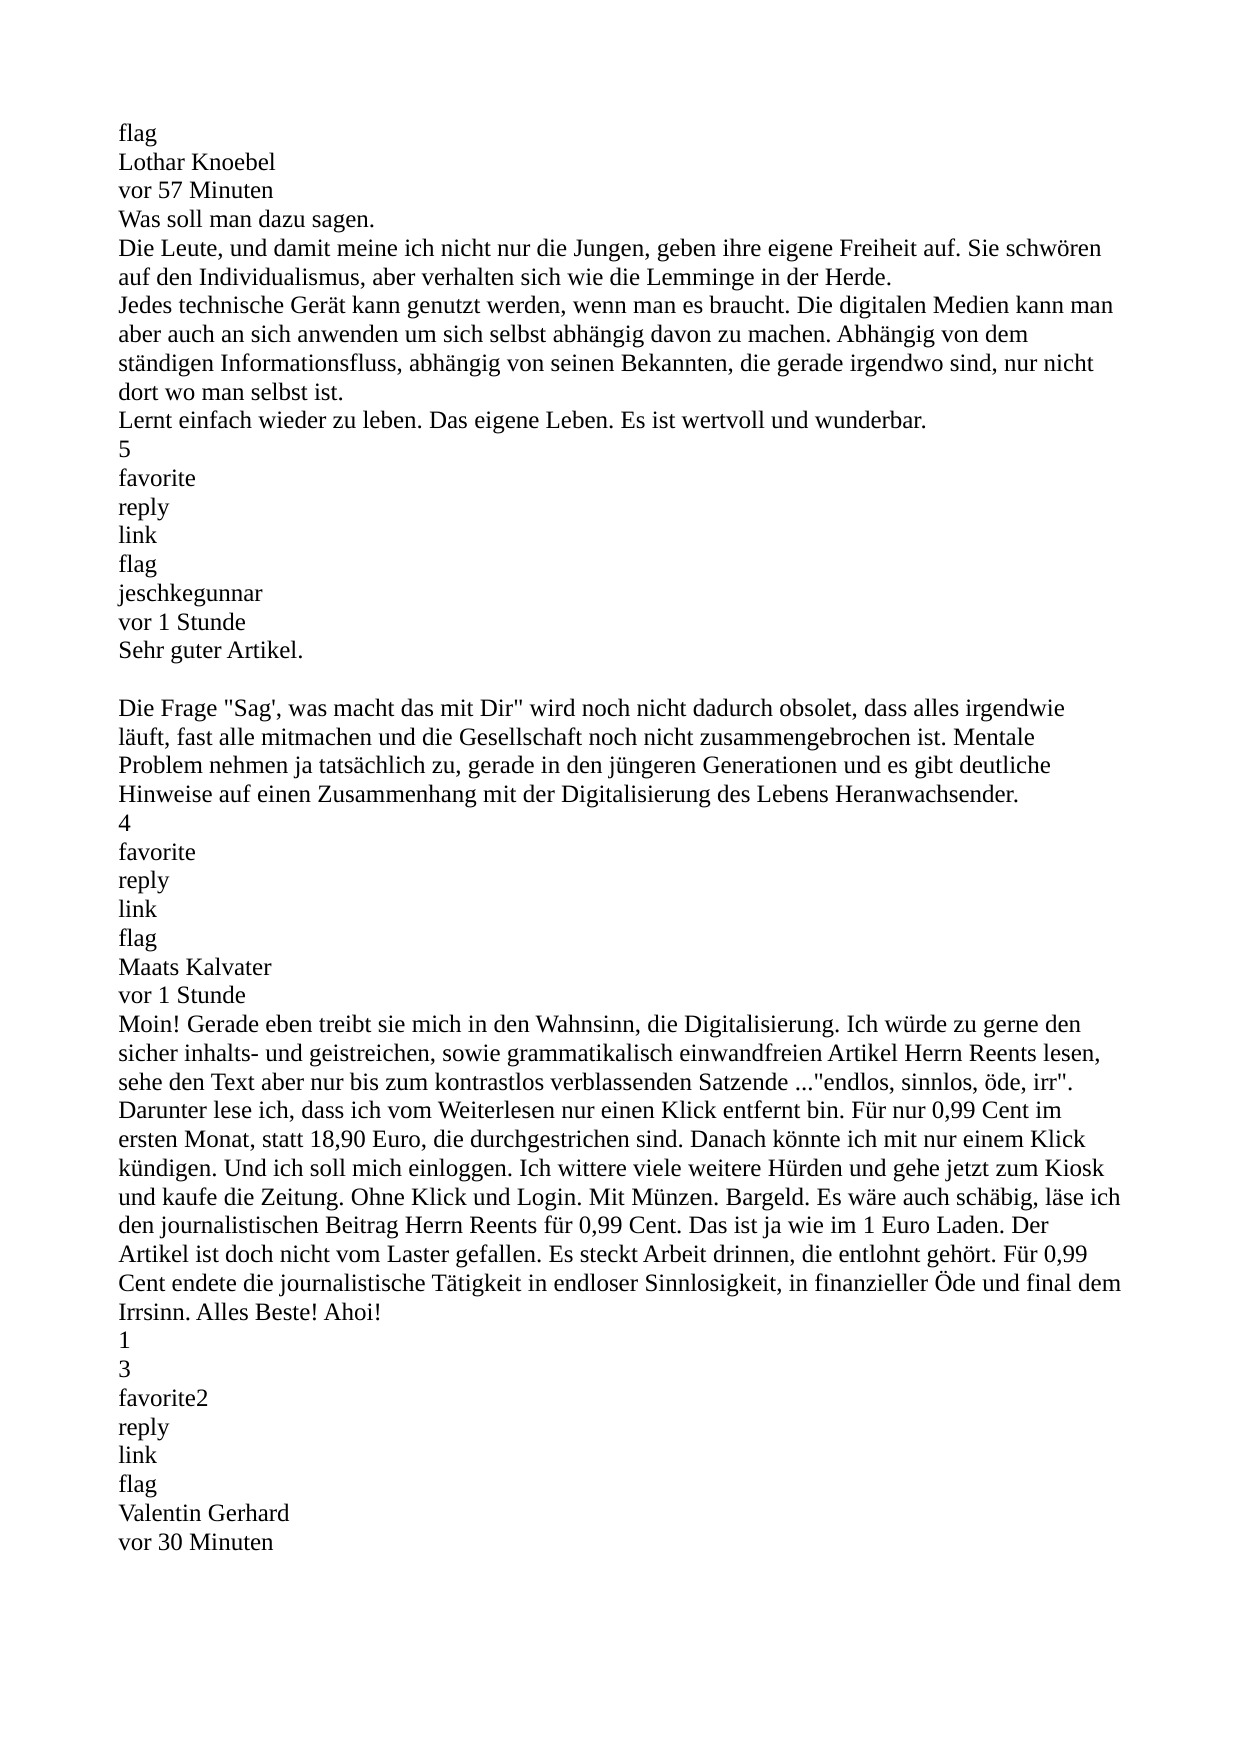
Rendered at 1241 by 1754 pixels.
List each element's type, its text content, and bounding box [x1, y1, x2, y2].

text Moin! Gerade eben treibt sie mich in den Wahnsinn, die Digitalisierung. Ich würde zu gerne den sicher inhalts- und geistreichen, sowie grammatikalisch einwandfreien Artikel Herrn Reents lesen, sehe den Text aber nur bis zum kontrastlos verblassenden Satzende ..."endlos, sinnlos, öde, irr". Darunter lese ich, dass ich vom Weiterlesen nur einen Klick entfernt bin. Für nur 0,99 Cent im ersten Monat, statt 18,90 Euro, die durchgestrichen sind. Danach könnte ich mit nur einem Klick kündigen. Und ich soll mich einloggen. Ich wittere viele weitere Hürden und gehe jetzt zum Kiosk und kaufe die Zeitung. Ohne Klick und Login. Mit Münzen. Bargeld. Es wäre auch schäbig, läse ich den journalistischen Beitrag Herrn Reents für 0,99 Cent. Das ist ja wie im 1 Euro Laden. Der Artikel ist doch nicht vom Laster gefallen. Es steckt Arbeit drinnen, die entlohnt gehört. Für 0,99 Cent endete die journalistische Tätigkeit in endloser Sinnlosigkeit, in finanzieller Öde und final dem Irrsinn. Alles Beste! Ahoi! [118, 1009, 1122, 1326]
text Sehr guter Artikel. Die Frage "Sag', was macht das mit Dir" wird noch nicht dadurch obsolet, dass alles irgendwie läuft, fast alle mitmachen und die Gesellschaft noch nicht zusammengebrochen ist. Mentale Problem nehmen ja tatsächlich zu, gerade in den jüngeren Generationen und es gibt deutliche Hinweise auf einen Zusammenhang mit der Digitalisierung des Lebens Heranwachsender. [118, 636, 1122, 808]
text Lothar Knoebel [118, 147, 1122, 176]
text vor 1 Stunde [118, 607, 1122, 636]
text reply [118, 492, 1122, 521]
text link [118, 521, 1122, 549]
text vor 30 Minuten [118, 1527, 1122, 1556]
text vor 57 Minuten [118, 176, 1122, 204]
text 3 [118, 1354, 1122, 1383]
text reply [118, 866, 1122, 894]
text flag [118, 549, 1122, 578]
text flag [118, 118, 1122, 147]
text reply [118, 1412, 1122, 1441]
text link [118, 894, 1122, 923]
text favorite2 [118, 1383, 1122, 1412]
text flag [118, 1469, 1122, 1498]
text favorite [118, 463, 1122, 492]
text vor 1 Stunde [118, 981, 1122, 1009]
text jeschkegunnar [118, 578, 1122, 607]
text Maats Kalvater [118, 952, 1122, 981]
text flag [118, 923, 1122, 952]
text favorite [118, 837, 1122, 866]
text Valentin Gerhard [118, 1498, 1122, 1527]
text Was soll man dazu sagen. Die Leute, und damit meine ich nicht nur die Jungen, geben ihre eigene Freiheit auf. Sie schwören auf den Individualismus, aber verhalten sich wie die Lemminge in der Herde. Jedes technische Gerät kann genutzt werden, wenn man es braucht. Die digitalen Medien kann man aber auch an sich anwenden um sich selbst abhängig davon zu machen. Abhängig von dem ständigen Informationsfluss, abhängig von seinen Bekannten, die gerade irgendwo sind, nur nicht dort wo man selbst ist. Lernt einfach wieder zu leben. Das eigene Leben. Es ist wertvoll und wunderbar. [118, 204, 1122, 434]
text 1 [118, 1326, 1122, 1354]
text 4 [118, 808, 1122, 837]
text link [118, 1441, 1122, 1469]
text 5 [118, 434, 1122, 463]
